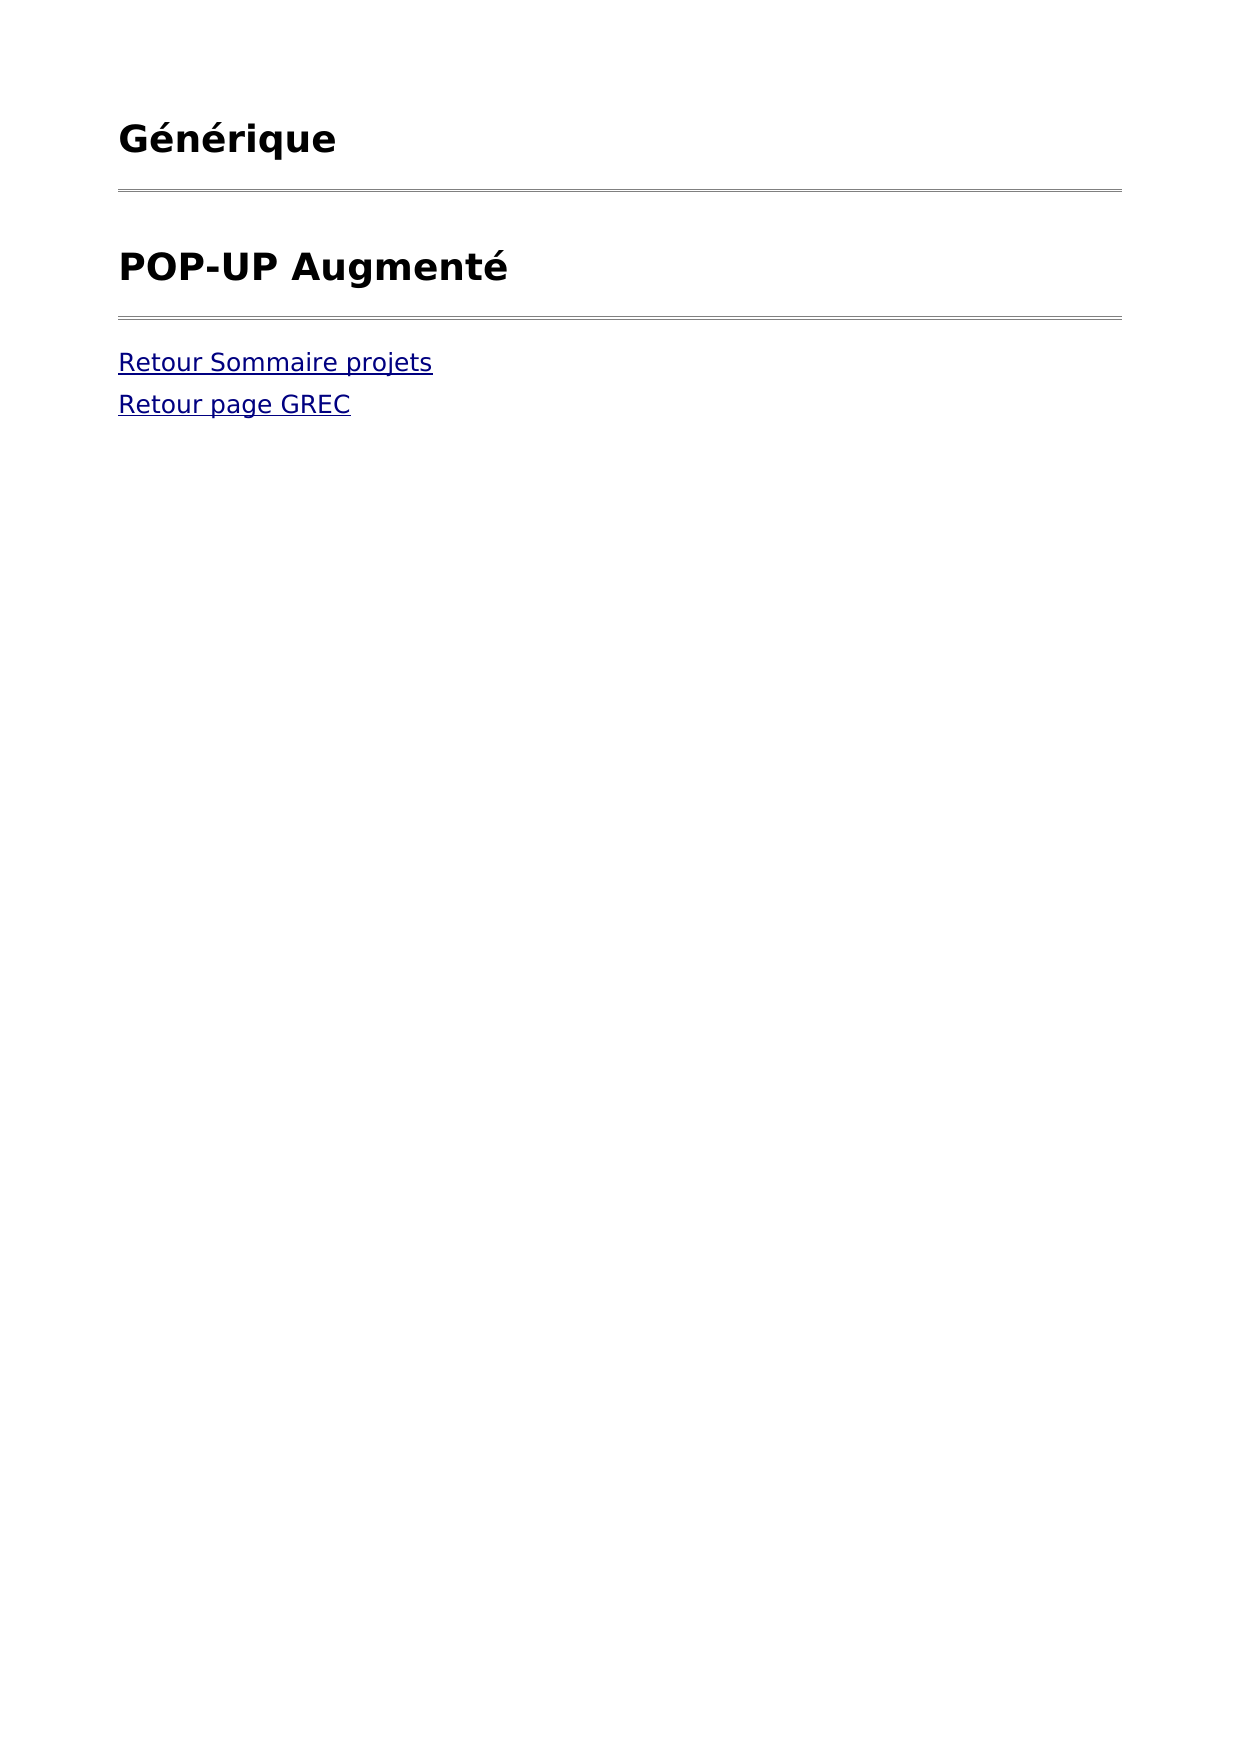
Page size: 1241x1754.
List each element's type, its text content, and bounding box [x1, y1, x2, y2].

text Retour page GREC [118, 390, 1122, 419]
subtitle POP-UP Augmenté [118, 246, 1122, 289]
subtitle Générique [118, 118, 1122, 162]
text Retour Sommaire projets [118, 348, 1122, 377]
